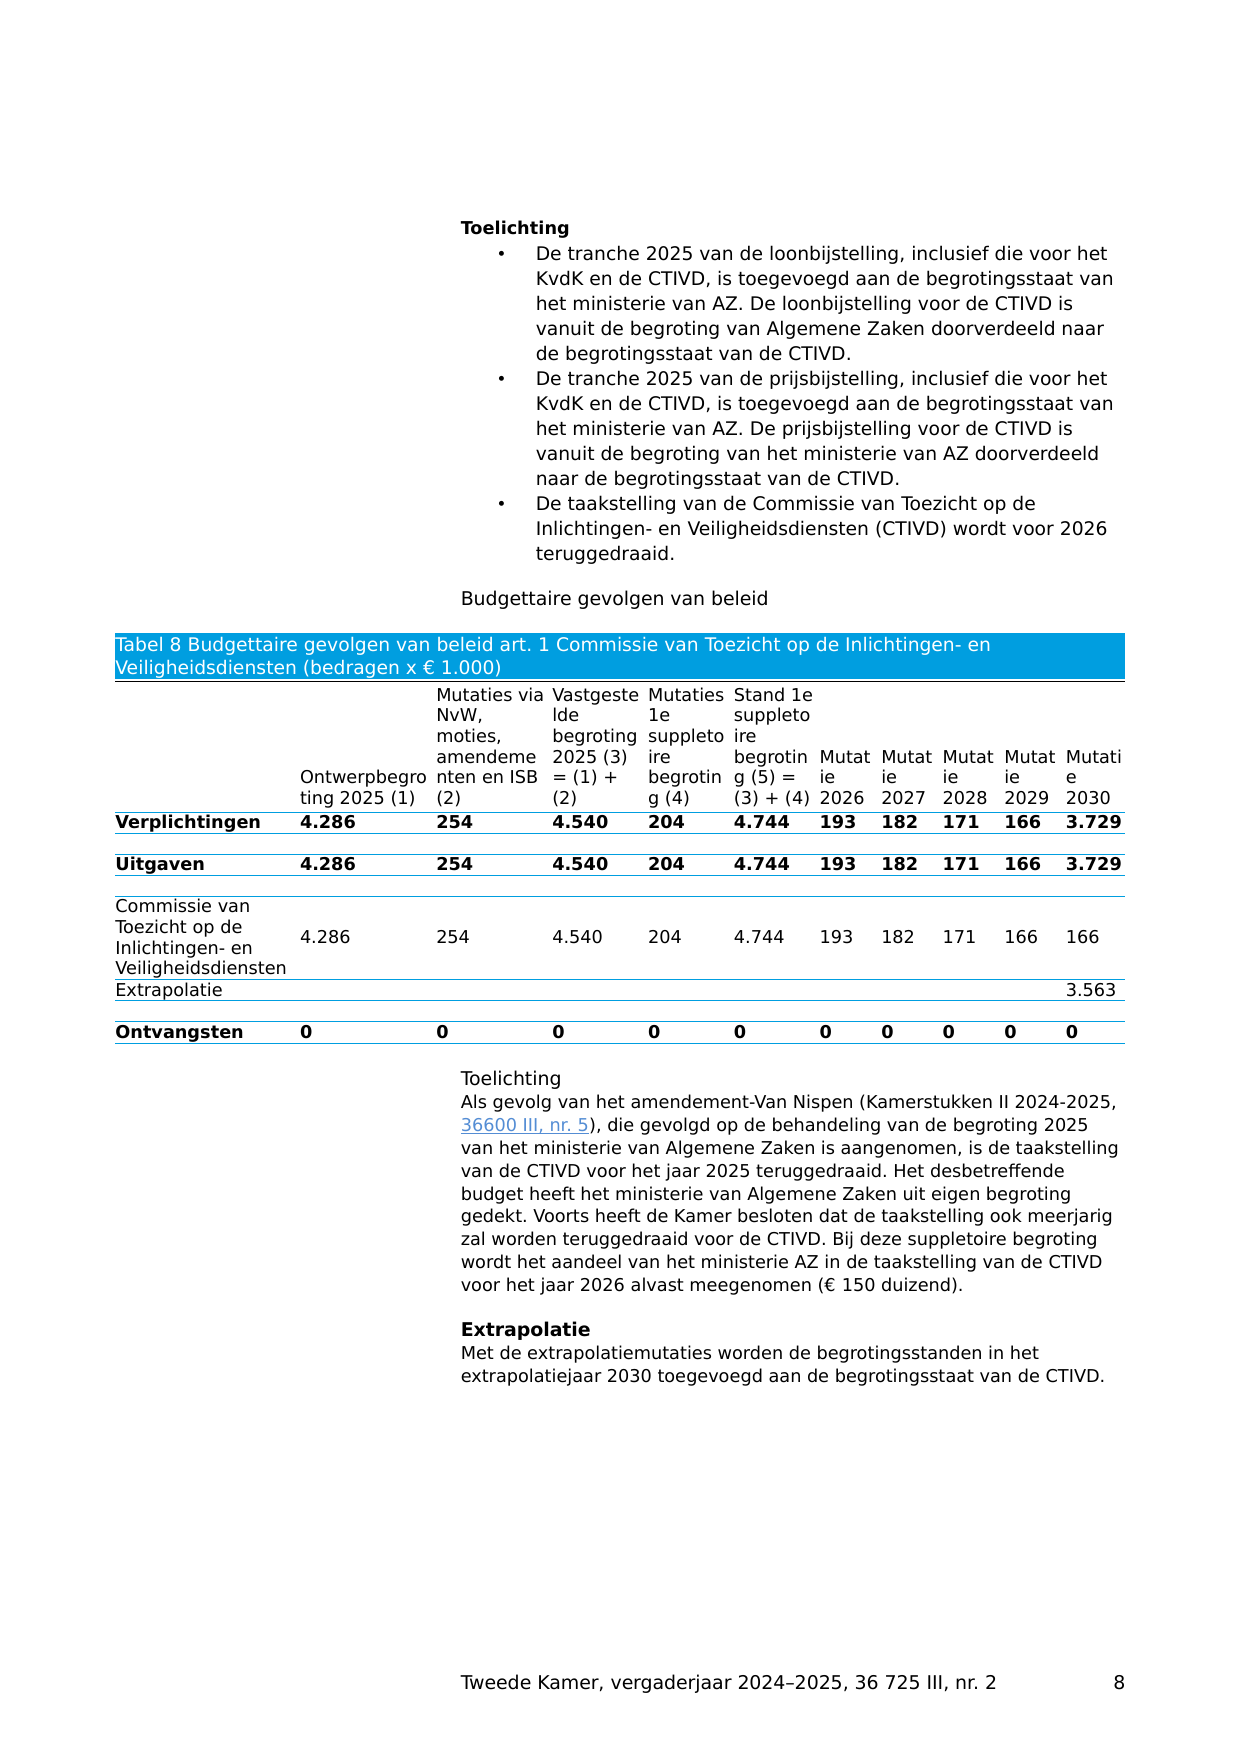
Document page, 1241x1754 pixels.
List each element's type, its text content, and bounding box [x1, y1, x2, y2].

table_cell [731, 980, 816, 1000]
table_cell 4.286 [297, 855, 433, 875]
table_cell Uitgaven [115, 855, 297, 875]
table_cell 4.540 [549, 855, 645, 875]
table_cell [816, 980, 878, 1000]
table_cell 4.286 [297, 897, 433, 979]
table_cell 3.729 [1063, 855, 1125, 875]
table_cell 204 [645, 813, 731, 832]
table_cell 182 [878, 897, 939, 979]
table_cell [816, 876, 878, 896]
table_cell [645, 980, 731, 1000]
table_cell 193 [816, 897, 878, 979]
table_cell 4.744 [731, 897, 816, 979]
table_cell [645, 876, 731, 896]
list De tranche 2025 van de prijsbijstelling, inclusief die voor het KvdK en de CTIVD, is toegevoegd aan de begrotingsstaat van het ministerie van AZ. De prijsbijstelling voor de CTIVD is vanuit de begroting van het ministerie van AZ doorverdeeld naar de begrotingsstaat van de CTIVD. [498, 366, 1125, 491]
table_cell Mutaties via NvW, moties, amendementen en ISB (2) [433, 682, 549, 811]
table_cell 0 [940, 1022, 1001, 1042]
table_cell [115, 876, 297, 896]
table_cell [878, 1001, 939, 1021]
table_cell 166 [1001, 813, 1063, 832]
table_cell [645, 1001, 731, 1021]
table_cell Mutatie 2027 [878, 682, 939, 811]
text Met de extrapolatiemutaties worden de begrotingsstanden in het extrapolatiejaar 2030 toegevoegd aan de begrotingsstaat van de CTIVD. [461, 1341, 1125, 1387]
table_cell 4.286 [297, 813, 433, 832]
table_cell 204 [645, 855, 731, 875]
table_cell 254 [433, 813, 549, 832]
table_cell [1001, 834, 1063, 854]
table_cell 166 [1001, 855, 1063, 875]
table_cell [433, 980, 549, 1000]
table_cell 4.540 [549, 813, 645, 832]
table_cell Extrapolatie [115, 980, 297, 1000]
table_cell 0 [1063, 1022, 1125, 1042]
table_cell [433, 1001, 549, 1021]
table_cell 182 [878, 855, 939, 875]
table_cell [297, 980, 433, 1000]
text Toelichting [461, 216, 1125, 239]
table_cell [645, 834, 731, 854]
table_cell [940, 834, 1001, 854]
list De tranche 2025 van de loonbijstelling, inclusief die voor het KvdK en de CTIVD, is toegevoegd aan de begrotingsstaat van het ministerie van AZ. De loonbijstelling voor de CTIVD is vanuit de begroting van Algemene Zaken doorverdeeld naar de begrotingsstaat van de CTIVD. [498, 241, 1125, 366]
text Extrapolatie [461, 1319, 1125, 1341]
table_cell Stand 1e suppletoire begroting (5) = (3) + (4) [731, 682, 816, 811]
table_cell 0 [297, 1022, 433, 1042]
table_cell Ontwerpbegroting 2025 (1) [297, 682, 433, 811]
table_cell [940, 980, 1001, 1000]
table_cell 4.540 [549, 897, 645, 979]
table_cell 3.563 [1063, 980, 1125, 1000]
table_cell [816, 834, 878, 854]
table_cell [549, 980, 645, 1000]
table_cell 204 [645, 897, 731, 979]
table_cell [433, 876, 549, 896]
table_cell [878, 876, 939, 896]
table_cell [297, 1001, 433, 1021]
table_cell [1001, 1001, 1063, 1021]
table_cell Commissie van Toezicht op de Inlichtingen- en Veiligheidsdiensten [115, 897, 297, 979]
table_cell [940, 1001, 1001, 1021]
table_cell 0 [1001, 1022, 1063, 1042]
table_cell [115, 682, 297, 811]
table_cell [549, 876, 645, 896]
table_cell [816, 1001, 878, 1021]
table_cell [1063, 1001, 1125, 1021]
table_cell 4.744 [731, 813, 816, 832]
table_cell 0 [549, 1022, 645, 1042]
table_cell [297, 876, 433, 896]
table_cell 254 [433, 897, 549, 979]
table_cell [549, 834, 645, 854]
table_cell Mutatie 2030 [1063, 682, 1125, 811]
table_cell [878, 980, 939, 1000]
table_cell 166 [1001, 897, 1063, 979]
table_cell [878, 834, 939, 854]
table_cell 0 [645, 1022, 731, 1042]
title Toelichting [461, 1068, 1125, 1090]
list De taakstelling van de Commissie van Toezicht op de Inlichtingen- en Veiligheidsdiensten (CTIVD) wordt voor 2026 teruggedraaid. [498, 491, 1125, 566]
table_cell [549, 1001, 645, 1021]
table_cell [1063, 876, 1125, 896]
table_cell 171 [940, 813, 1001, 832]
table_cell Ontvangsten [115, 1022, 297, 1042]
table_cell [940, 876, 1001, 896]
table_cell 0 [433, 1022, 549, 1042]
table_cell 193 [816, 855, 878, 875]
table_cell [1001, 876, 1063, 896]
table_cell Vastgestelde begroting 2025 (3) = (1) + (2) [549, 682, 645, 811]
table_cell Mutatie 2029 [1001, 682, 1063, 811]
table_cell [731, 834, 816, 854]
table_cell 0 [816, 1022, 878, 1042]
table_cell 171 [940, 897, 1001, 979]
table_cell [115, 834, 297, 854]
table_cell [1001, 980, 1063, 1000]
table_cell 166 [1063, 897, 1125, 979]
title Budgettaire gevolgen van beleid [461, 588, 1125, 610]
table_cell 171 [940, 855, 1001, 875]
table_cell [297, 834, 433, 854]
table_cell 193 [816, 813, 878, 832]
table_cell [731, 1001, 816, 1021]
table_cell Mutatie 2026 [816, 682, 878, 811]
table_cell 254 [433, 855, 549, 875]
table_cell Verplichtingen [115, 813, 297, 832]
table_cell [433, 834, 549, 854]
text Als gevolg van het amendement-Van Nispen (Kamerstukken II 2024-2025, 36600 III, nr. 5), die gevolgd op de behandeling van de begroting 2025 van het ministerie van Algemene Zaken is aangenomen, is de taakstelling van de CTIVD voor het jaar 2025 teruggedraaid. Het desbetreffende budget heeft het ministerie van Algemene Zaken uit eigen begroting gedekt. Voorts heeft de Kamer besloten dat de taakstelling ook meerjarig zal worden teruggedraaid voor de CTIVD. Bij deze suppletoire begroting wordt het aandeel van het ministerie AZ in de taakstelling van de CTIVD voor het jaar 2026 alvast meegenomen (€ 150 duizend). [461, 1090, 1125, 1296]
table_cell Mutatie 2028 [940, 682, 1001, 811]
table_cell [115, 1001, 297, 1021]
table_cell 0 [731, 1022, 816, 1042]
table_cell Mutaties 1e suppletoire begroting (4) [645, 682, 731, 811]
table_cell 4.744 [731, 855, 816, 875]
table_cell [731, 876, 816, 896]
table_cell 0 [878, 1022, 939, 1042]
table_cell 182 [878, 813, 939, 832]
table_cell [1063, 834, 1125, 854]
table_cell 3.729 [1063, 813, 1125, 832]
